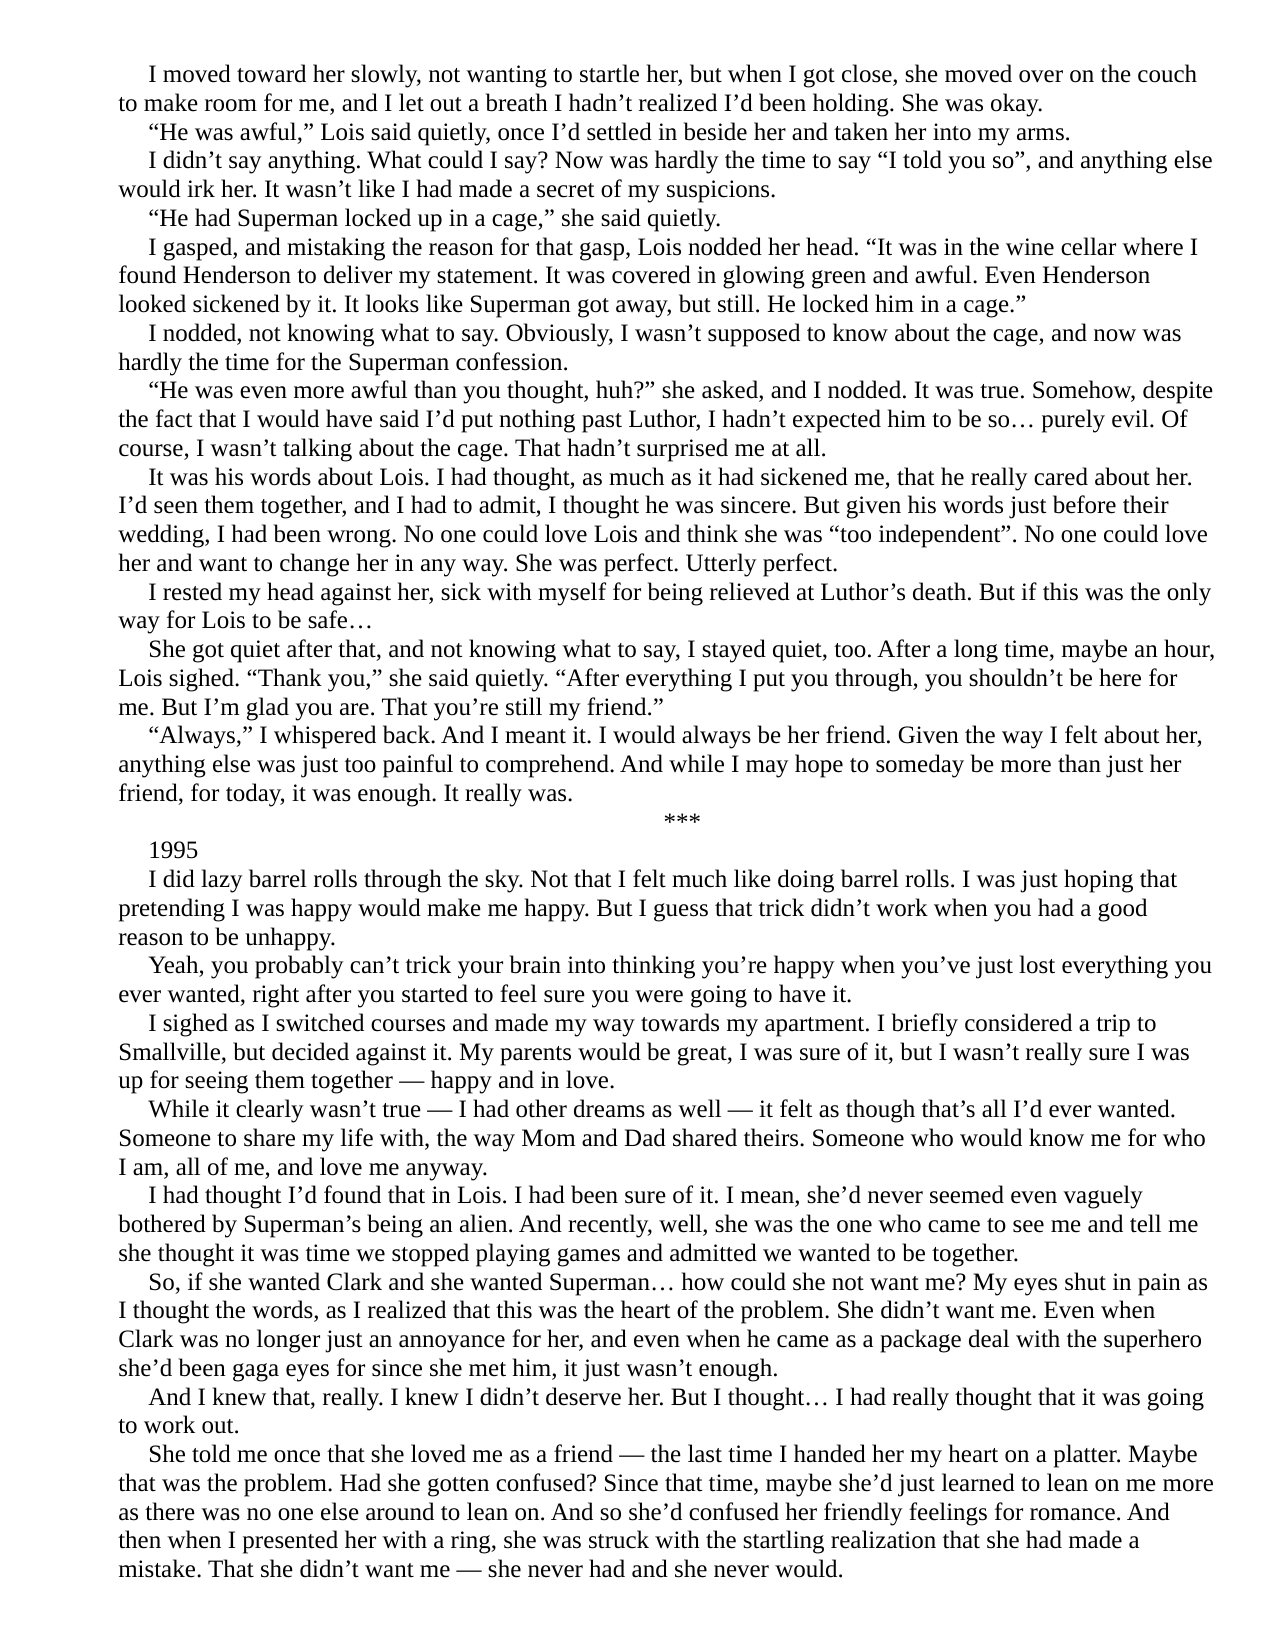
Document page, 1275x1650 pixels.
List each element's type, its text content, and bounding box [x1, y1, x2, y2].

text I nodded, not knowing what to say. Obviously, I wasn’t supposed to know about the cage, and now was hardly the time for the Superman confession. [118, 318, 1216, 375]
text So, if she wanted Clark and she wanted Superman… how could she not want me? My eyes shut in pain as I thought the words, as I realized that this was the heart of the problem. She didn’t want me. Even when Clark was no longer just an annoyance for her, and even when he came as a package deal with the superhero she’d been gaga eyes for since she met him, it just wasn’t enough. [118, 1267, 1216, 1382]
text Yeah, you probably can’t trick your brain into thinking you’re happy when you’ve just lost everything you ever wanted, right after you started to feel sure you were going to have it. [118, 950, 1216, 1008]
text I had thought I’d found that in Lois. I had been sure of it. I mean, she’d never seemed even vaguely bothered by Superman’s being an alien. And recently, well, she was the one who came to see me and tell me she thought it was time we stopped playing games and admitted we wanted to be together. [118, 1180, 1216, 1267]
text And I knew that, really. I knew I didn’t deserve her. But I thought… I had really thought that it was going to work out. [118, 1382, 1216, 1439]
text “He was even more awful than you thought, huh?” she asked, and I nodded. It was true. Somehow, despite the fact that I would have said I’d put nothing past Luthor, I hadn’t expected him to be so… purely evil. Of course, I wasn’t talking about the cage. That hadn’t surprised me at all. [118, 375, 1216, 462]
text I didn’t say anything. What could I say? Now was hardly the time to say “I told you so”, and anything else would irk her. It wasn’t like I had made a secret of my suspicions. [118, 145, 1216, 203]
text *** [118, 807, 1216, 835]
text She got quiet after that, and not knowing what to say, I stayed quiet, too. After a long time, maybe an hour, Lois sighed. “Thank you,” she said quietly. “After everything I put you through, you shouldn’t be here for me. But I’m glad you are. That you’re still my friend.” [118, 634, 1216, 720]
text I moved toward her slowly, not wanting to startle her, but when I got close, she moved over on the couch to make room for me, and I let out a breath I hadn’t realized I’d been holding. She was okay. [118, 59, 1216, 117]
text “He was awful,” Lois said quietly, once I’d settled in beside her and taken her into my arms. [118, 117, 1216, 145]
text I sighed as I switched courses and made my way towards my apartment. I briefly considered a trip to Smallville, but decided against it. My parents would be great, I was sure of it, but I wasn’t really sure I was up for seeing them together — happy and in love. [118, 1008, 1216, 1094]
text I gasped, and mistaking the reason for that gasp, Lois nodded her head. “It was in the wine cellar where I found Henderson to deliver my statement. It was covered in glowing green and awful. Even Henderson looked sickened by it. It looks like Superman got away, but still. He locked him in a cage.” [118, 232, 1216, 318]
text 1995 [118, 835, 1216, 864]
text I rested my head against her, sick with myself for being relieved at Luthor’s death. But if this was the only way for Lois to be safe… [118, 577, 1216, 634]
text While it clearly wasn’t true — I had other dreams as well — it felt as though that’s all I’d ever wanted. Someone to share my life with, the way Mom and Dad shared theirs. Someone who would know me for who I am, all of me, and love me anyway. [118, 1094, 1216, 1180]
text “He had Superman locked up in a cage,” she said quietly. [118, 203, 1216, 232]
text “Always,” I whispered back. And I meant it. I would always be her friend. Given the way I felt about her, anything else was just too painful to comprehend. And while I may hope to someday be more than just her friend, for today, it was enough. It really was. [118, 720, 1216, 807]
text It was his words about Lois. I had thought, as much as it had sickened me, that he really cared about her. I’d seen them together, and I had to admit, I thought he was sincere. But given his words just before their wedding, I had been wrong. No one could love Lois and think she was “too independent”. No one could love her and want to change her in any way. She was perfect. Utterly perfect. [118, 462, 1216, 577]
text She told me once that she loved me as a friend — the last time I handed her my heart on a platter. Maybe that was the problem. Had she gotten confused? Since that time, maybe she’d just learned to lean on me more as there was no one else around to lean on. And so she’d confused her friendly feelings for romance. And then when I presented her with a ring, she was struck with the startling realization that she had made a mistake. That she didn’t want me — she never had and she never would. [118, 1439, 1216, 1583]
text I did lazy barrel rolls through the sky. Not that I felt much like doing barrel rolls. I was just hoping that pretending I was happy would make me happy. But I guess that trick didn’t work when you had a good reason to be unhappy. [118, 864, 1216, 950]
